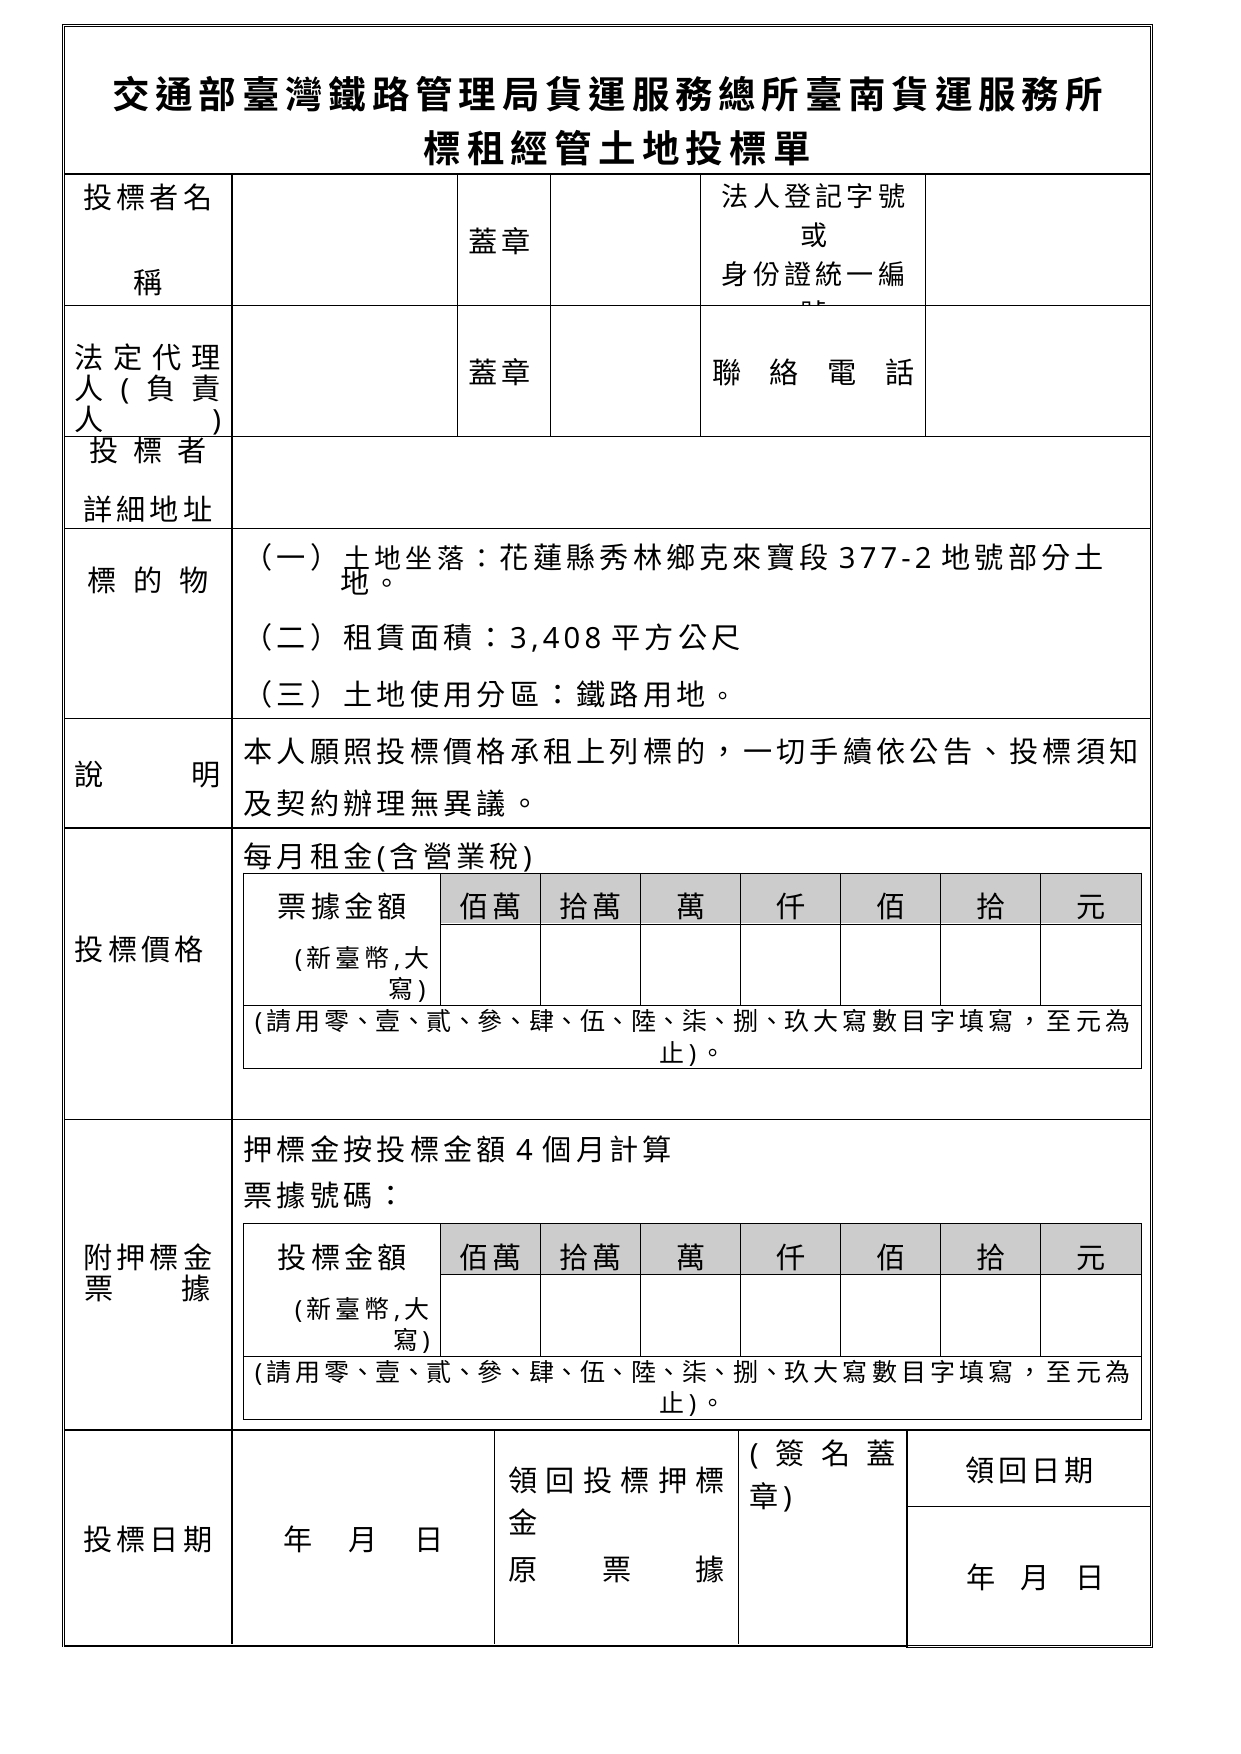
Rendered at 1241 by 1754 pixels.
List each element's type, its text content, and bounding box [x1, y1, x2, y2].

table_header 拾萬 [541, 1224, 640, 1274]
table_cell 領回日期 [908, 1431, 1150, 1506]
table_cell 投 標 者 詳細地址 [65, 437, 231, 528]
table_header 交通部臺灣鐵路管理局貨運服務總所臺南貨運服務所 標租經管土地投標單 [65, 27, 1150, 173]
table_cell 每月租金(含營業稅) [233, 829, 1150, 1119]
table_header 佰 [841, 1224, 940, 1274]
table_header 票據金額 (新臺幣,大寫) [244, 874, 440, 1005]
table_cell [1041, 925, 1141, 1005]
table_cell [841, 1275, 940, 1356]
table_cell [841, 925, 940, 1005]
table_cell [551, 175, 700, 304]
table_header 萬 [641, 1224, 740, 1274]
table_cell 領回投標押標金 原票據 [495, 1431, 738, 1645]
table_cell 年 月 日 [908, 1507, 1150, 1645]
table_cell 法定代理人(負責人) 姓名 [65, 306, 231, 436]
table_header 佰 [841, 874, 940, 923]
table_cell 聯絡電話 [701, 306, 925, 436]
table_header 仟 [741, 874, 840, 923]
table_cell [941, 925, 1040, 1005]
table_header 元 [1041, 874, 1141, 923]
table_cell [641, 1275, 740, 1356]
table_cell [551, 306, 700, 436]
table_cell [926, 306, 1150, 436]
table_cell 押標金按投標金額4個月計算 票據號碼： [233, 1120, 1150, 1429]
table_header 元 [1041, 1224, 1141, 1274]
table_cell [233, 175, 457, 304]
table_cell 投標日期 [65, 1431, 232, 1645]
table_cell (請用零、壹、貳、參、肆、伍、陸、柒、捌、玖大寫數目字填寫，至元為止)。 [244, 1357, 1141, 1419]
table_cell [741, 925, 840, 1005]
table_header 拾萬 [541, 874, 640, 923]
table_cell [741, 1275, 840, 1356]
table_header 佰萬 [441, 874, 540, 923]
table_header 拾 [941, 874, 1040, 923]
table_header 仟 [741, 1224, 840, 1274]
table_cell [233, 306, 457, 436]
table_cell [926, 175, 1150, 304]
table_cell 附押標金 票 據 [65, 1120, 231, 1429]
table_cell （一）土地坐落：花蓮縣秀林鄉克來寶段377-2地號部分土地。 （二）租賃面積：3,408平方公尺 （三）土地使用分區：鐵路用地。 [233, 529, 1150, 717]
table_cell 蓋章 [458, 175, 550, 304]
table_cell [541, 925, 640, 1005]
table_header 投標金額 (新臺幣,大寫) [244, 1224, 440, 1356]
table_cell 蓋章 [458, 306, 550, 436]
table_cell 年 月 日 [232, 1431, 494, 1645]
table_cell (簽名蓋章) [738, 1431, 906, 1645]
table_cell 法人登記字號 或 身份證統一編號 [701, 175, 925, 304]
table_cell 投標價格 [65, 829, 231, 1119]
table_header 佰萬 [441, 1224, 540, 1274]
table_cell [641, 925, 740, 1005]
table_cell [1041, 1275, 1141, 1356]
table_cell [441, 1275, 540, 1356]
table_cell [441, 925, 540, 1005]
table_cell 標的物 [65, 529, 231, 717]
table_header 萬 [641, 874, 740, 923]
table_cell 投標者名稱 [65, 175, 231, 304]
table_cell 說明 [65, 719, 231, 827]
table_cell [941, 1275, 1040, 1356]
table_cell 本人願照投標價格承租上列標的，一切手續依公告、投標須知及契約辦理無異議。 [233, 719, 1150, 827]
table_header 拾 [941, 1224, 1040, 1274]
table_cell [233, 437, 1150, 528]
table_cell (請用零、壹、貳、參、肆、伍、陸、柒、捌、玖大寫數目字填寫，至元為止)。 [244, 1006, 1141, 1068]
table_cell [541, 1275, 640, 1356]
